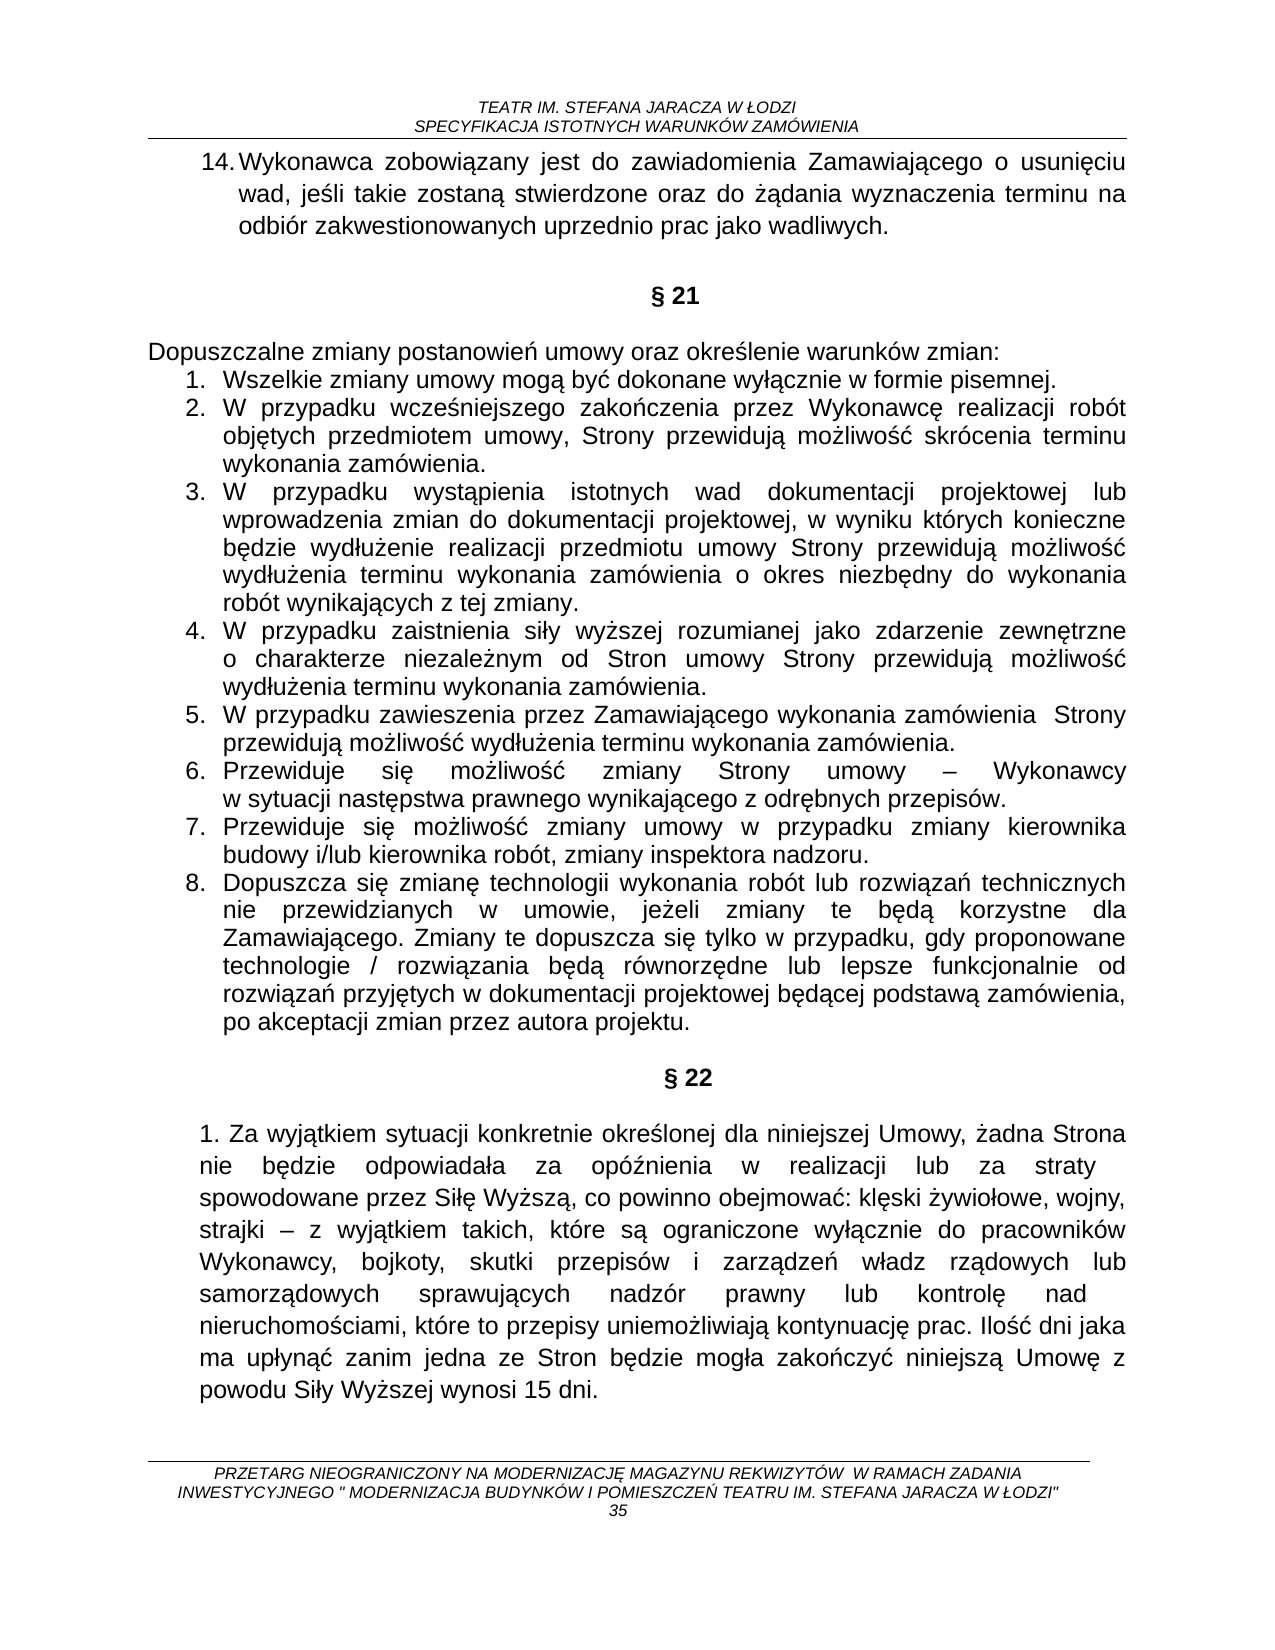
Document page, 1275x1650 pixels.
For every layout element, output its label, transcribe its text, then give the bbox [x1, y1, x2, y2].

text Dopuszczalne zmiany postanowień umowy oraz określenie warunków zmian: [148, 338, 1127, 366]
list W przypadku zaistnienia siły wyższej rozumianej jako zdarzenie zewnętrzne o charakterze niezależnym od Stron umowy Strony przewidują możliwość wydłużenia terminu wykonania zamówienia. [185, 617, 1127, 701]
list Wykonawca zobowiązany jest do zawiadomienia Zamawiającego o usunięciu wad, jeśli takie zostaną stwierdzone oraz do żądania wyznaczenia terminu na odbiór zakwestionowanych uprzednio prac jako wadliwych. [201, 148, 1127, 240]
list W przypadku wcześniejszego zakończenia przez Wykonawcę realizacji robót objętych przedmiotem umowy, Strony przewidują możliwość skrócenia terminu wykonania zamówienia. [185, 394, 1127, 478]
list § 21 [185, 282, 1127, 310]
list Przewiduje się możliwość zmiany umowy w przypadku zmiany kierownika budowy i/lub kierownika robót, zmiany inspektora nadzoru. [185, 813, 1127, 868]
list W przypadku zawieszenia przez Zamawiającego wykonania zamówienia Strony przewidują możliwość wydłużenia terminu wykonania zamówienia. [185, 701, 1127, 757]
text § 22 [148, 1064, 1127, 1092]
list Wszelkie zmiany umowy mogą być dokonane wyłącznie w formie pisemnej. [185, 366, 1127, 394]
list Przewiduje się możliwość zmiany Strony umowy – Wykonawcy w sytuacji następstwa prawnego wynikającego z odrębnych przepisów. [185, 757, 1127, 813]
text 1. Za wyjątkiem sytuacji konkretnie określonej dla niniejszej Umowy, żadna Strona nie będzie odpowiadała za opóźnienia w realizacji lub za straty spowodowane przez Siłę Wyższą, co powinno obejmować: klęski żywiołowe, wojny, strajki – z wyjątkiem takich, które są ograniczone wyłącznie do pracowników Wykonawcy, bojkoty, skutki przepisów i zarządzeń władz rządowych lub samorządowych sprawujących nadzór prawny lub kontrolę nad nieruchomościami, które to przepisy uniemożliwiają kontynuację prac. Ilość dni jaka ma upłynąć zanim jedna ze Stron będzie mogła zakończyć niniejszą Umowę z powodu Siły Wyższej wynosi 15 dni. [199, 1120, 1127, 1404]
list Dopuszcza się zmianę technologii wykonania robót lub rozwiązań technicznych nie przewidzianych w umowie, jeżeli zmiany te będą korzystne dla Zamawiającego. Zmiany te dopuszcza się tylko w przypadku, gdy proponowane technologie / rozwiązania będą równorzędne lub lepsze funkcjonalnie od rozwiązań przyjętych w dokumentacji projektowej będącej podstawą zamówienia, po akceptacji zmian przez autora projektu. [185, 868, 1127, 1036]
list W przypadku wystąpienia istotnych wad dokumentacji projektowej lub wprowadzenia zmian do dokumentacji projektowej, w wyniku których konieczne będzie wydłużenie realizacji przedmiotu umowy Strony przewidują możliwość wydłużenia terminu wykonania zamówienia o okres niezbędny do wykonania robót wynikających z tej zmiany. [185, 478, 1127, 617]
